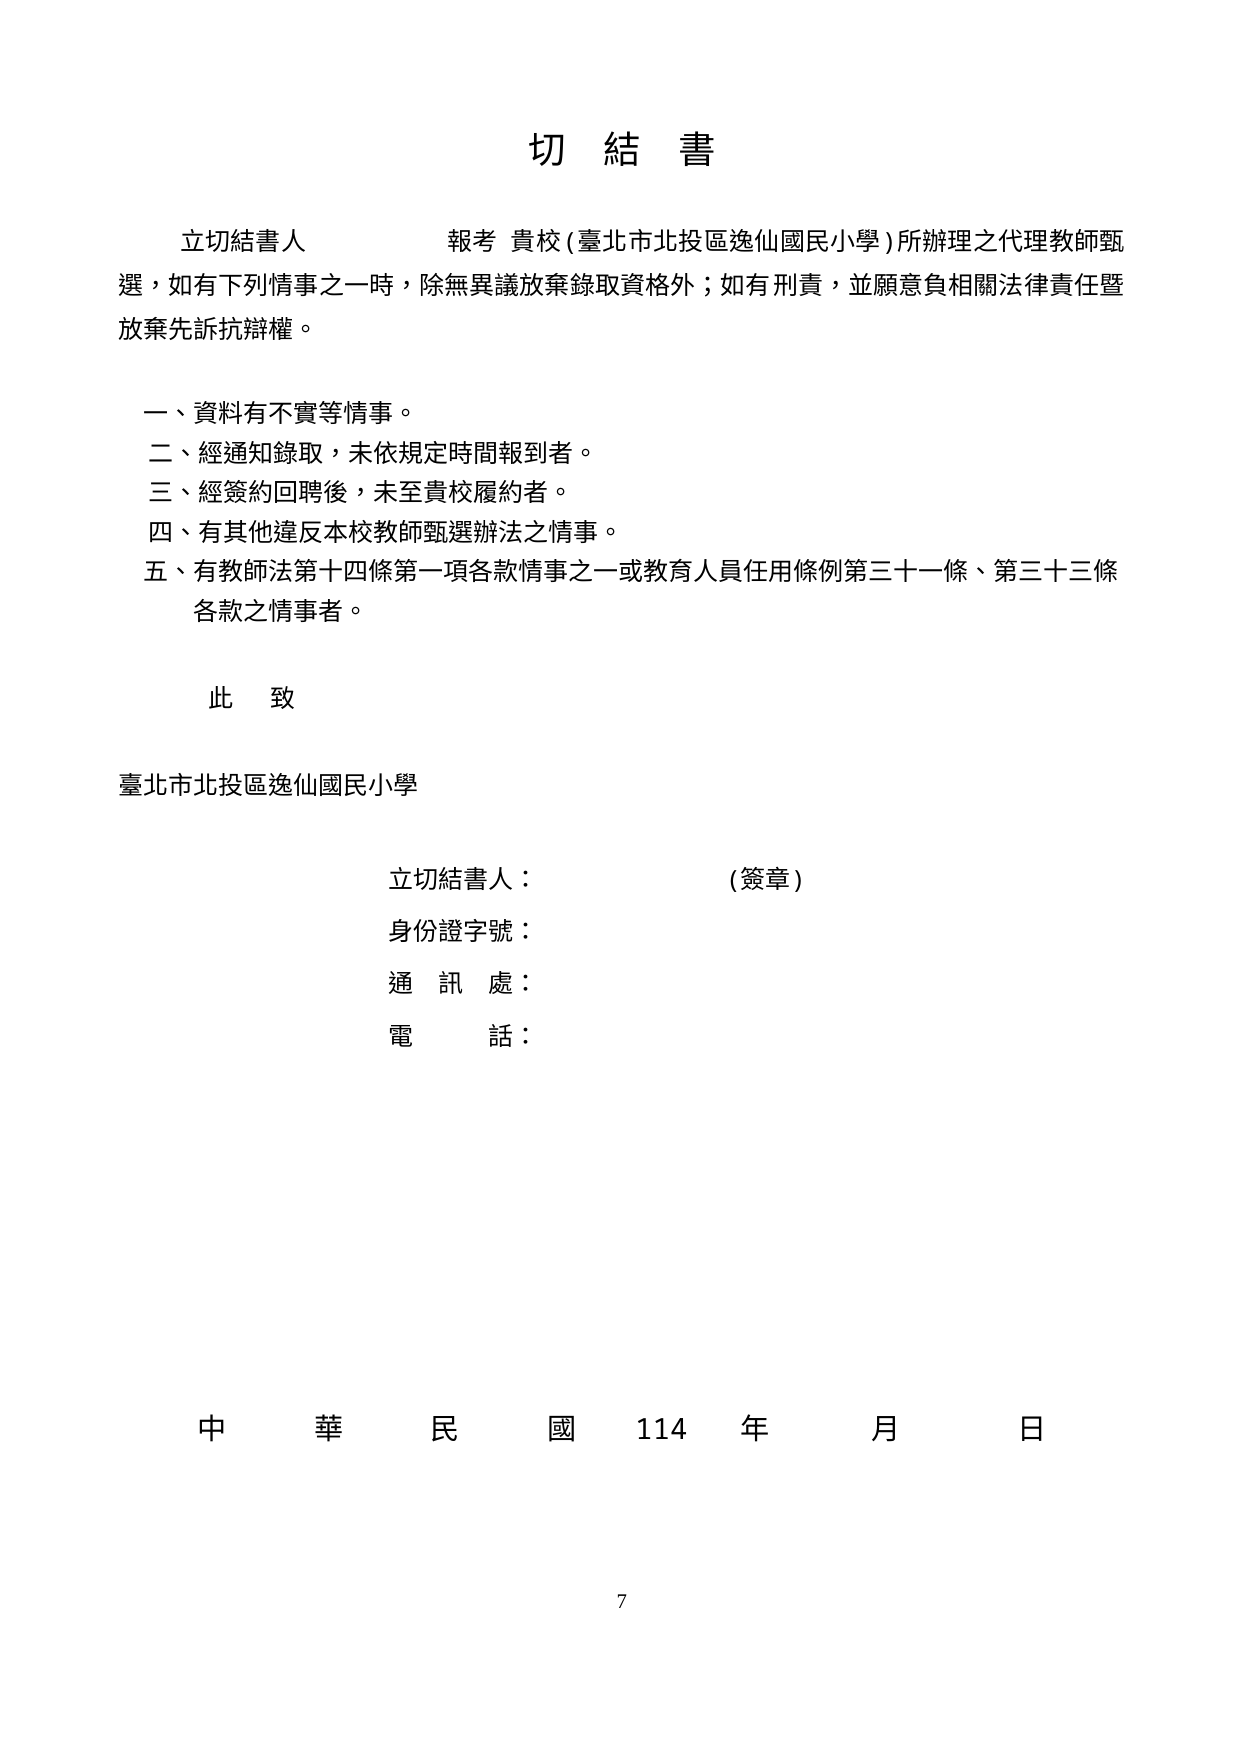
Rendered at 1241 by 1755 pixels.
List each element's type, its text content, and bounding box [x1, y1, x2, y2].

text 四、有其他違反本校教師甄選辦法之情事。 [118, 509, 1125, 549]
text 身份證字號： [118, 899, 1125, 951]
text 各款之情事者。 [118, 589, 1125, 628]
text 此 致 [118, 672, 1125, 716]
text 中 華 民 國 114 年 月 日 [118, 1405, 1125, 1448]
text 立切結書人： (簽章) [118, 847, 1125, 899]
text 臺北市北投區逸仙國民小學 [118, 759, 1125, 803]
text 一、資料有不實等情事。 [118, 391, 1125, 430]
text 五、有教師法第十四條第一項各款情事之一或教育人員任用條例第三十一條、第三十三條 [118, 549, 1125, 589]
text 通 訊 處： [118, 951, 1125, 1003]
text 二、經通知錄取，未依規定時間報到者。 [118, 430, 1125, 470]
text 電 話： [118, 1003, 1125, 1055]
text 立切結書人 報考 貴校(臺北市北投區逸仙國民小學)所辦理之代理教師甄選，如有下列情事之一時，除無異議放棄錄取資格外；如有刑責，並願意負相關法律責任暨放棄先訴抗辯權。 [118, 216, 1125, 347]
text 切 結 書 [118, 128, 1125, 172]
text 三、經簽約回聘後，未至貴校履約者。 [118, 470, 1125, 509]
